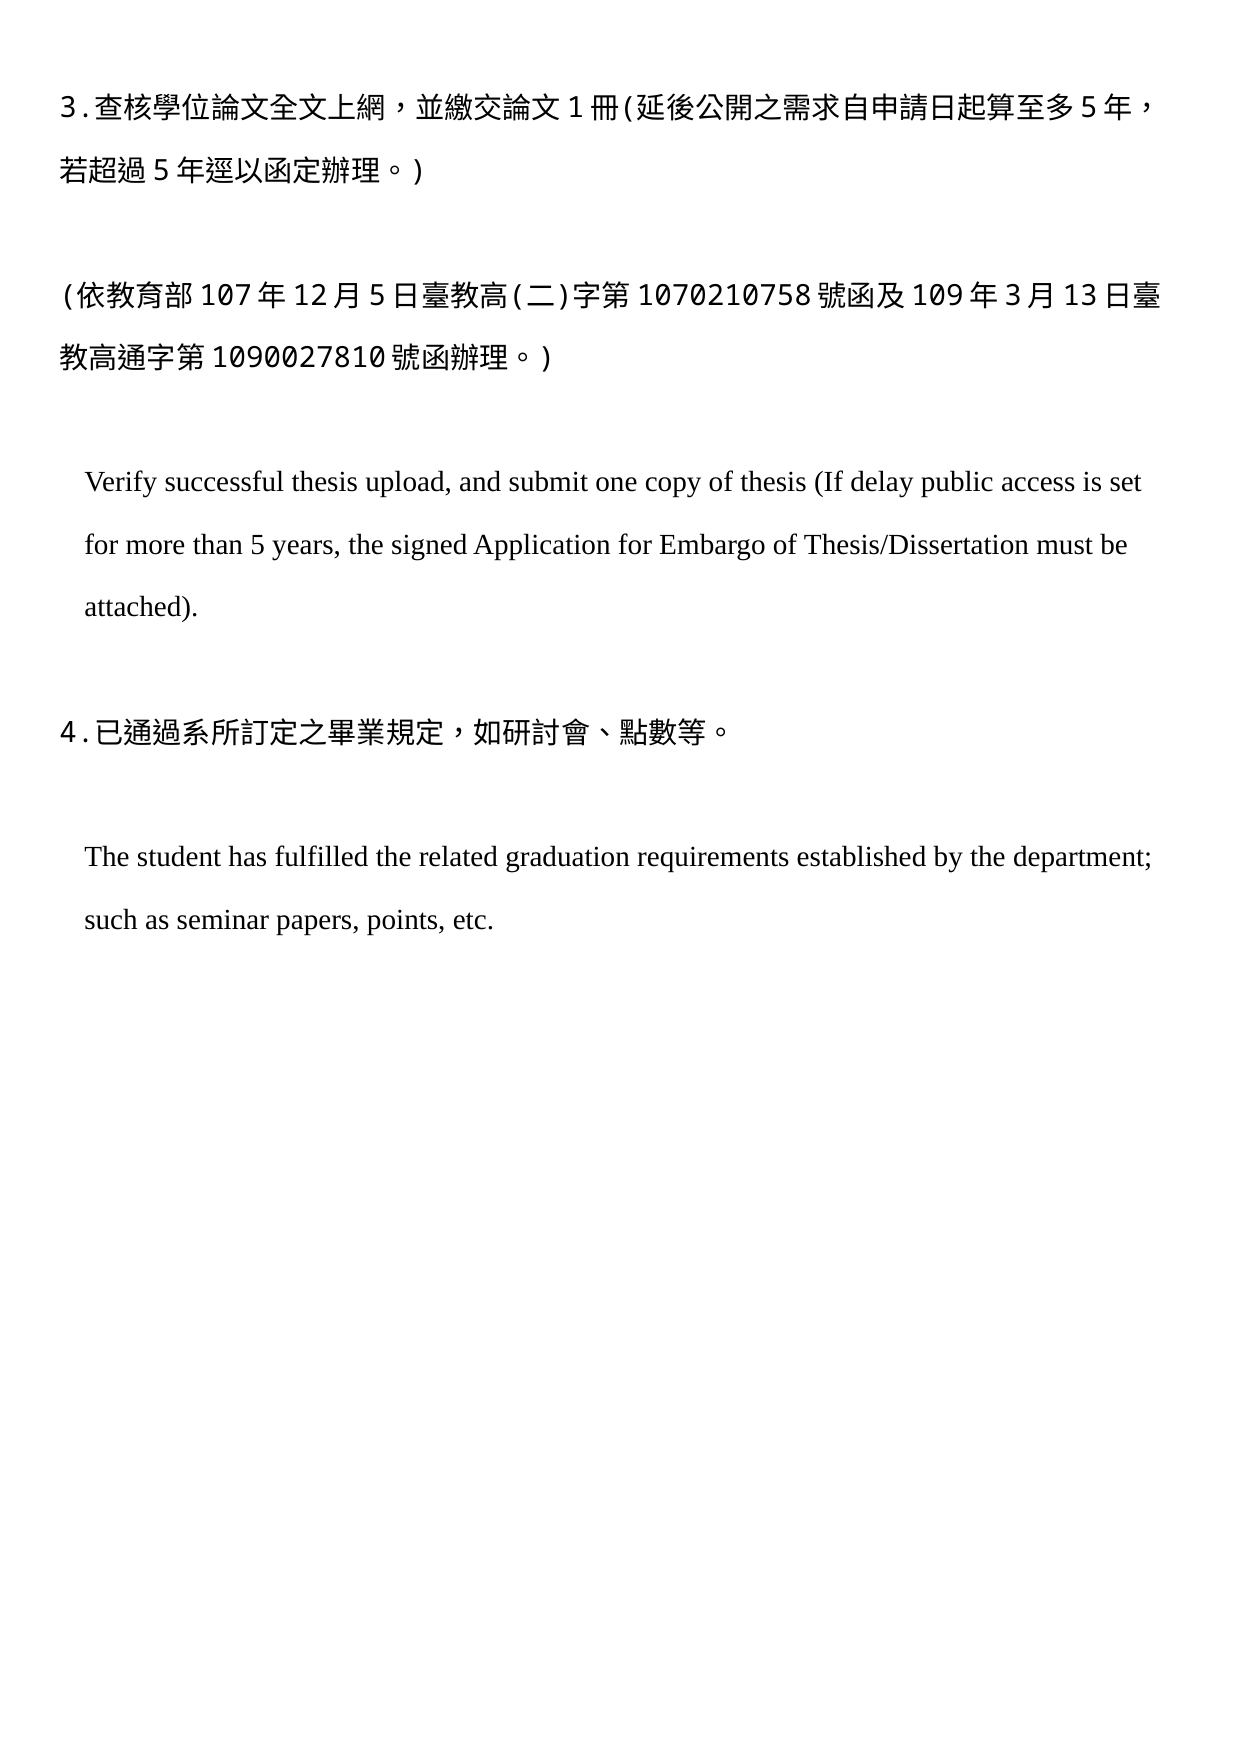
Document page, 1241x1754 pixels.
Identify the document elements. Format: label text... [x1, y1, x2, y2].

text 4.已通過系所訂定之畢業規定，如研討會、點數等。 [59, 689, 1181, 752]
text Verify successful thesis upload, and submit one copy of thesis (If delay public access is set for more than 5 years, the signed Application for Embargo of Thesis/Dissertation must be attached). [84, 439, 1181, 627]
text 3.查核學位論文全文上網，並繳交論文1冊(延後公開之需求自申請日起算至多5年，若超過5年逕以函定辦理。) [59, 64, 1181, 189]
text The student has fulfilled the related graduation requirements established by the department; such as seminar papers, points, etc. [84, 814, 1181, 939]
text (依教育部107年12月5日臺教高(二)字第1070210758號函及109年3月13日臺教高通字第1090027810號函辦理。) [59, 252, 1181, 377]
